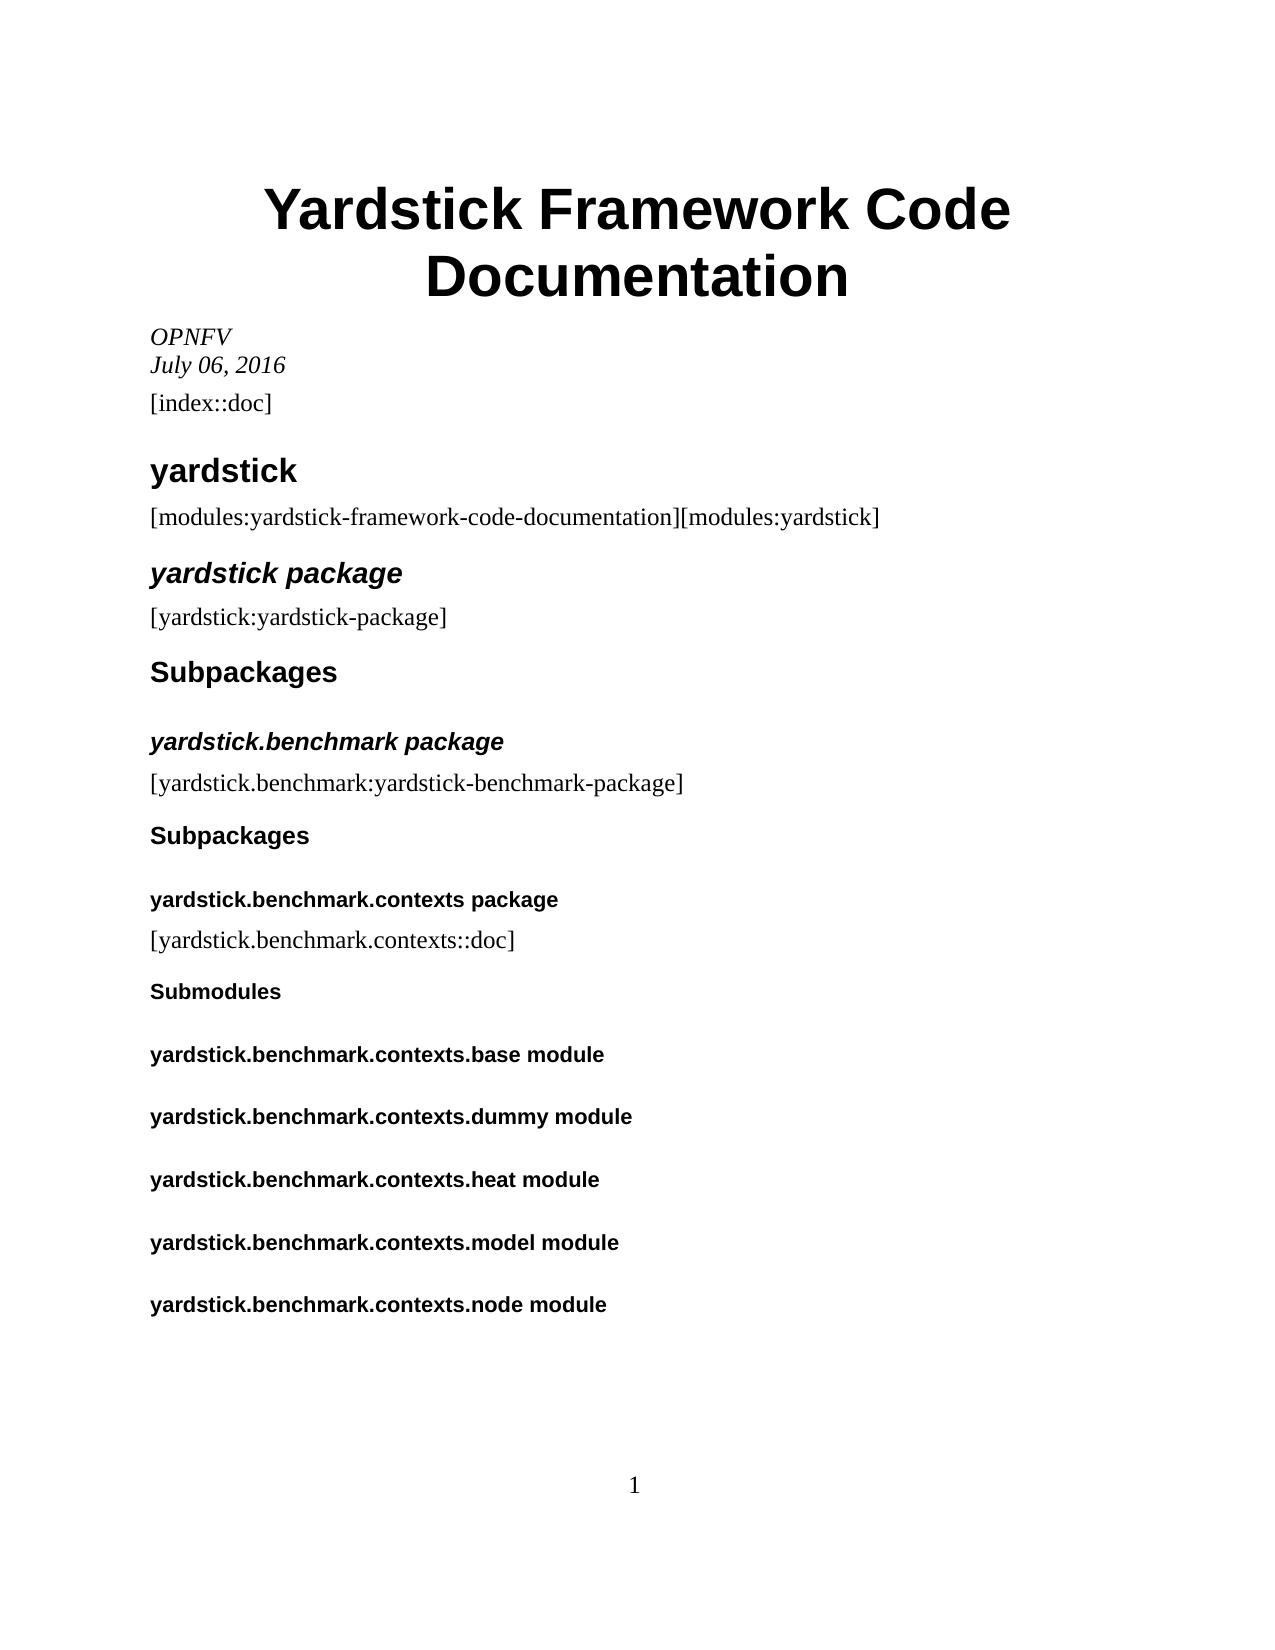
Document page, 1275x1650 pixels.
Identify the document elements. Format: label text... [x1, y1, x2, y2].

subtitle Subpackages [150, 821, 1125, 850]
subtitle yardstick [150, 451, 1125, 489]
subtitle yardstick.benchmark.contexts.node module [150, 1292, 1125, 1318]
subtitle yardstick package [150, 556, 1125, 589]
text [yardstick:yardstick-package] [150, 602, 1125, 631]
subtitle yardstick.benchmark package [150, 727, 1125, 755]
text [index::doc] [150, 388, 1125, 417]
subtitle yardstick.benchmark.contexts.model module [150, 1230, 1125, 1255]
subtitle yardstick.benchmark.contexts package [150, 887, 1125, 913]
text [modules:yardstick-framework-code-documentation][modules:yardstick] [150, 502, 1125, 531]
subtitle Submodules [150, 979, 1125, 1004]
subtitle yardstick.benchmark.contexts.dummy module [150, 1104, 1125, 1129]
text [yardstick.benchmark.contexts::doc] [150, 925, 1125, 954]
subtitle Subpackages [150, 656, 1125, 689]
subtitle yardstick.benchmark.contexts.base module [150, 1042, 1125, 1067]
text July 06, 2016 [150, 350, 1125, 379]
text OPNFV [150, 322, 1125, 350]
text [yardstick.benchmark:yardstick-benchmark-package] [150, 768, 1125, 796]
title Yardstick Framework Code Documentation [150, 175, 1125, 309]
subtitle yardstick.benchmark.contexts.heat module [150, 1167, 1125, 1192]
